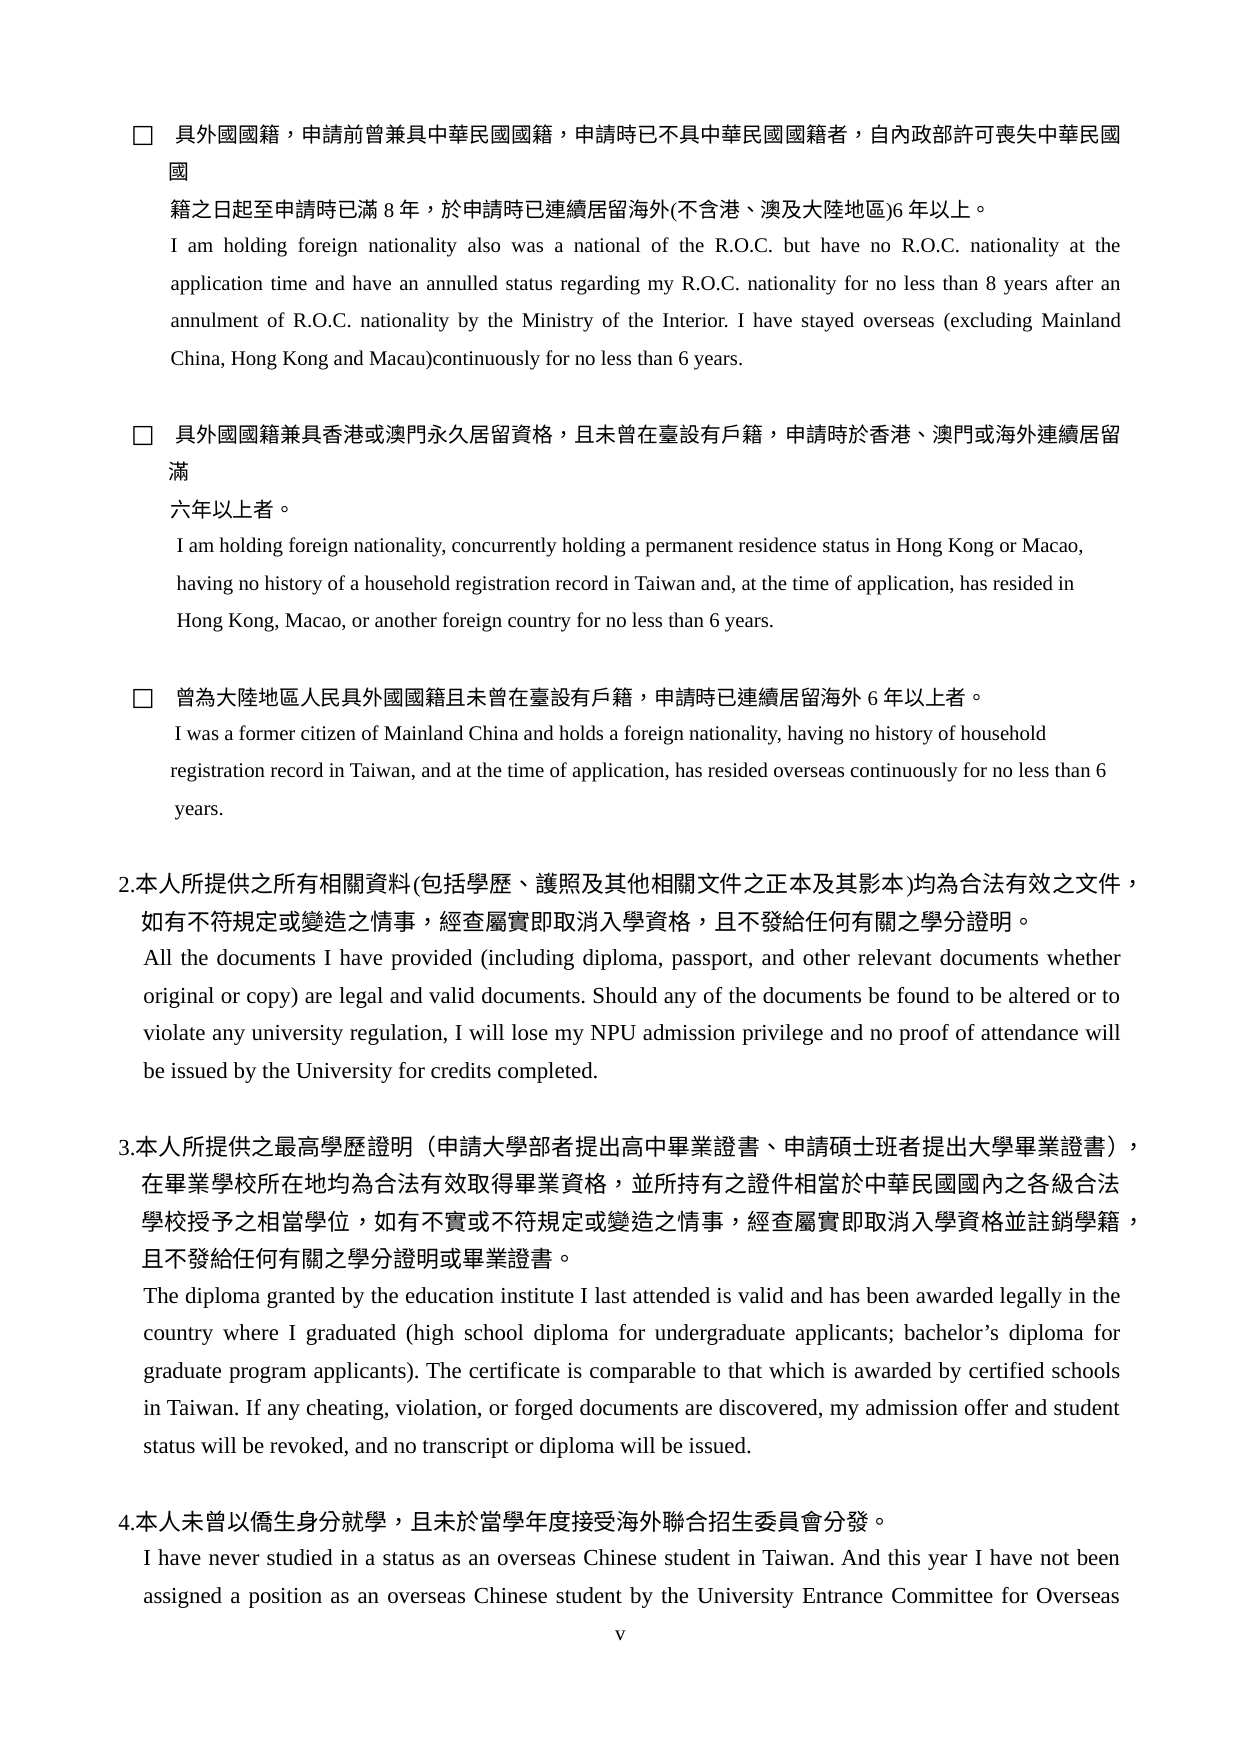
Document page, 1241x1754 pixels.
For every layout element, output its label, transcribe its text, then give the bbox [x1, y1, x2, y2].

text All the documents I have provided (including diploma, passport, and other relevant documents whether original or copy) are legal and valid documents. Should any of the documents be found to be altered or to violate any university regulation, I will lose my NPU admission privilege and no proof of attendance will be issued by the University for credits completed. [143, 939, 1122, 1089]
text The diploma granted by the education institute I last attended is valid and has been awarded legally in the country where I graduated (high school diploma for undergraduate applicants; bachelor’s diploma for graduate program applicants). The certificate is comparable to that which is awarded by certified schools in Taiwan. If any cheating, violation, or forged documents are discovered, my admission offer and student status will be revoked, and no transcript or diploma will be issued. [143, 1277, 1122, 1464]
text 3.本人所提供之最高學歷證明（申請大學部者提出高中畢業證書、申請碩士班者提出大學畢業證書），在畢業學校所在地均為合法有效取得畢業資格，並所持有之證件相當於中華民國國內之各級合法學校授予之相當學位，如有不實或不符規定或變造之情事，經查屬實即取消入學資格並註銷學籍，且不發給任何有關之學分證明或畢業證書。 [118, 1127, 1122, 1277]
text registration record in Taiwan, and at the time of application, has resided overseas continuously for no less than 6 [118, 752, 1122, 789]
text I have never studied in a status as an overseas Chinese student in Taiwan. And this year I have not been assigned a position as an overseas Chinese student by the University Entrance Committee for Overseas [143, 1539, 1122, 1614]
text Hong Kong, Macao, or another foreign country for no less than 6 years. [156, 602, 1122, 639]
list 曾為大陸地區人民具外國國籍且未曾在臺設有戶籍，申請時已連續居留海外 6 年以上者。 [131, 677, 1122, 714]
text I am holding foreign nationality also was a national of the R.O.C. but have no R.O.C. nationality at the application time and have an annulled status regarding my R.O.C. nationality for no less than 8 years after an annulment of R.O.C. nationality by the Ministry of the Interior. I have stayed overseas (excluding Mainland China, Hong Kong and Macau)continuously for no less than 6 years. [170, 227, 1122, 377]
text I was a former citizen of Mainland China and holds a foreign nationality, having no history of household [143, 714, 1122, 752]
list 具外國國籍兼具香港或澳門永久居留資格，且未曾在臺設有戶籍，申請時於香港、澳門或海外連續居留滿 [131, 414, 1122, 489]
text 4.本人未曾以僑生身分就學，且未於當學年度接受海外聯合招生委員會分發。 [118, 1502, 1122, 1539]
text I am holding foreign nationality, concurrently holding a permanent residence status in Hong Kong or Macao, [156, 527, 1122, 564]
text 2.本人所提供之所有相關資料(包括學歷、護照及其他相關文件之正本及其影本)均為合法有效之文件，如有不符規定或變造之情事，經查屬實即取消入學資格，且不發給任何有關之學分證明。 [118, 864, 1122, 939]
text 籍之日起至申請時已滿 8 年，於申請時已連續居留海外(不含港、澳及大陸地區)6 年以上。 [118, 189, 1122, 227]
text years. [143, 789, 1122, 827]
list 具外國國籍，申請前曾兼具中華民國國籍，申請時已不具中華民國國籍者，自內政部許可喪失中華民國國 [131, 114, 1122, 189]
text having no history of a household registration record in Taiwan and, at the time of application, has resided in [156, 564, 1122, 602]
text 六年以上者。 [118, 489, 1122, 527]
